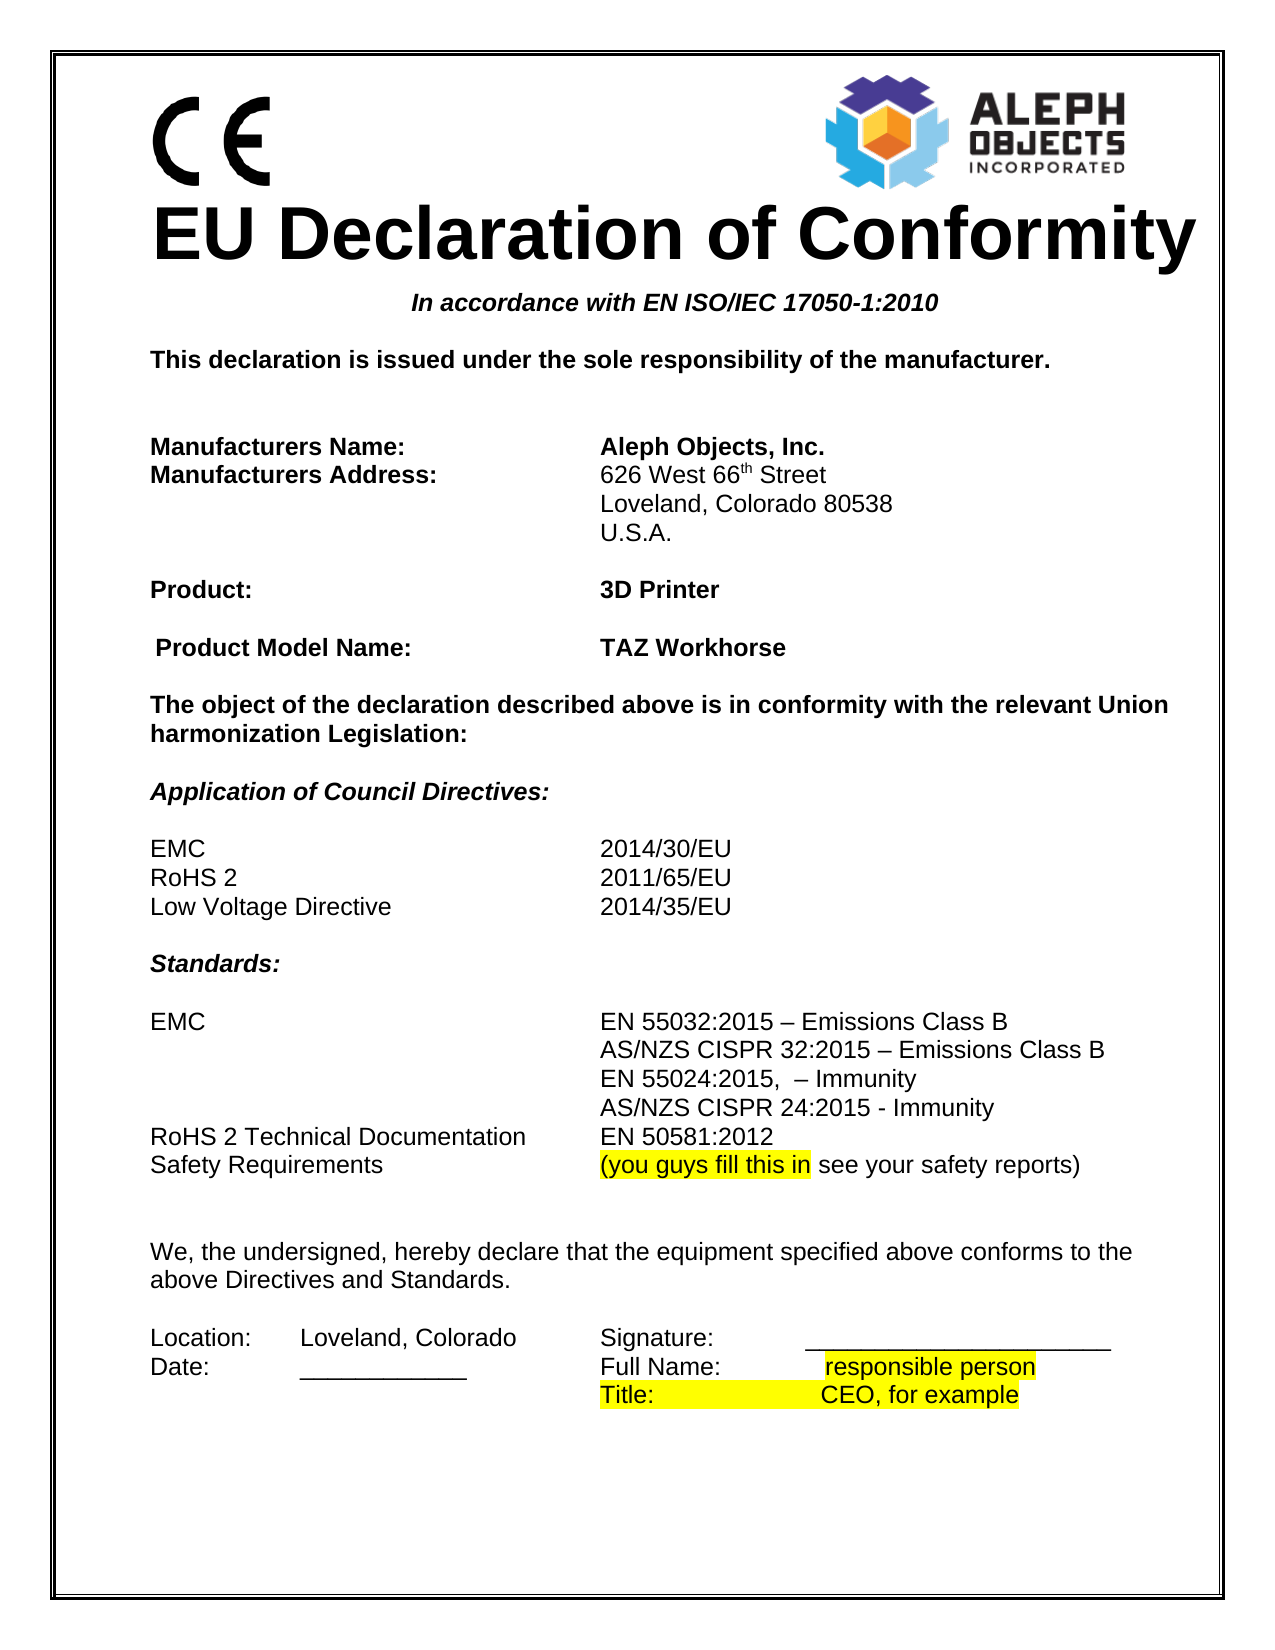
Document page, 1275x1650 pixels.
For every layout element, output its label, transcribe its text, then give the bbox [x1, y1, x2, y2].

text The object of the declaration described above is in conformity with the relevant Union harmonization Legislation: [150, 690, 1200, 748]
text EMC 2014/30/EU [150, 834, 1200, 863]
text RoHS 2 Technical Documentation EN 50581:2012 [150, 1121, 1200, 1150]
text In accordance with EN ISO/IEC 17050-1:2010 [150, 288, 1200, 317]
subtitle Product: 3D Printer [150, 575, 1200, 604]
text Standards: [150, 949, 1200, 978]
text Product Model Name: TAZ Workhorse [150, 633, 1200, 661]
text Loveland, Colorado 80538 [150, 489, 1200, 518]
text Manufacturers Address: 626 West 66th Street [150, 460, 1200, 489]
text EMC EN 55032:2015 – Emissions Class B [150, 1006, 1200, 1035]
text Location: Loveland, Colorado Signature: ______________________ [150, 1323, 1200, 1351]
text Date: ____________ Full Name: responsible person [150, 1351, 1200, 1380]
picture [825, 75, 1125, 190]
text Application of Council Directives: [150, 776, 1200, 805]
text Title: CEO, for example [525, 1380, 1200, 1409]
text U.S.A. [150, 518, 1200, 546]
text Low Voltage Directive 2014/35/EU [150, 891, 1200, 920]
text This declaration is issued under the sole responsibility of the manufacturer. [150, 345, 1200, 374]
text EU Declaration of Conformity [150, 189, 1200, 276]
text Manufacturers Name: Aleph Objects, Inc. [150, 431, 1200, 460]
text EN 55024:2015, – Immunity [150, 1064, 1200, 1093]
text AS/NZS CISPR 24:2015 - Immunity [150, 1093, 1200, 1121]
text We, the undersigned, hereby declare that the equipment specified above conforms to the above Directives and Standards. [150, 1236, 1200, 1294]
picture [150, 84, 286, 190]
text Safety Requirements (you guys fill this in see your safety reports) [150, 1150, 1200, 1179]
text AS/NZS CISPR 32:2015 – Emissions Class B [150, 1035, 1200, 1064]
text RoHS 2 2011/65/EU [150, 863, 1200, 891]
